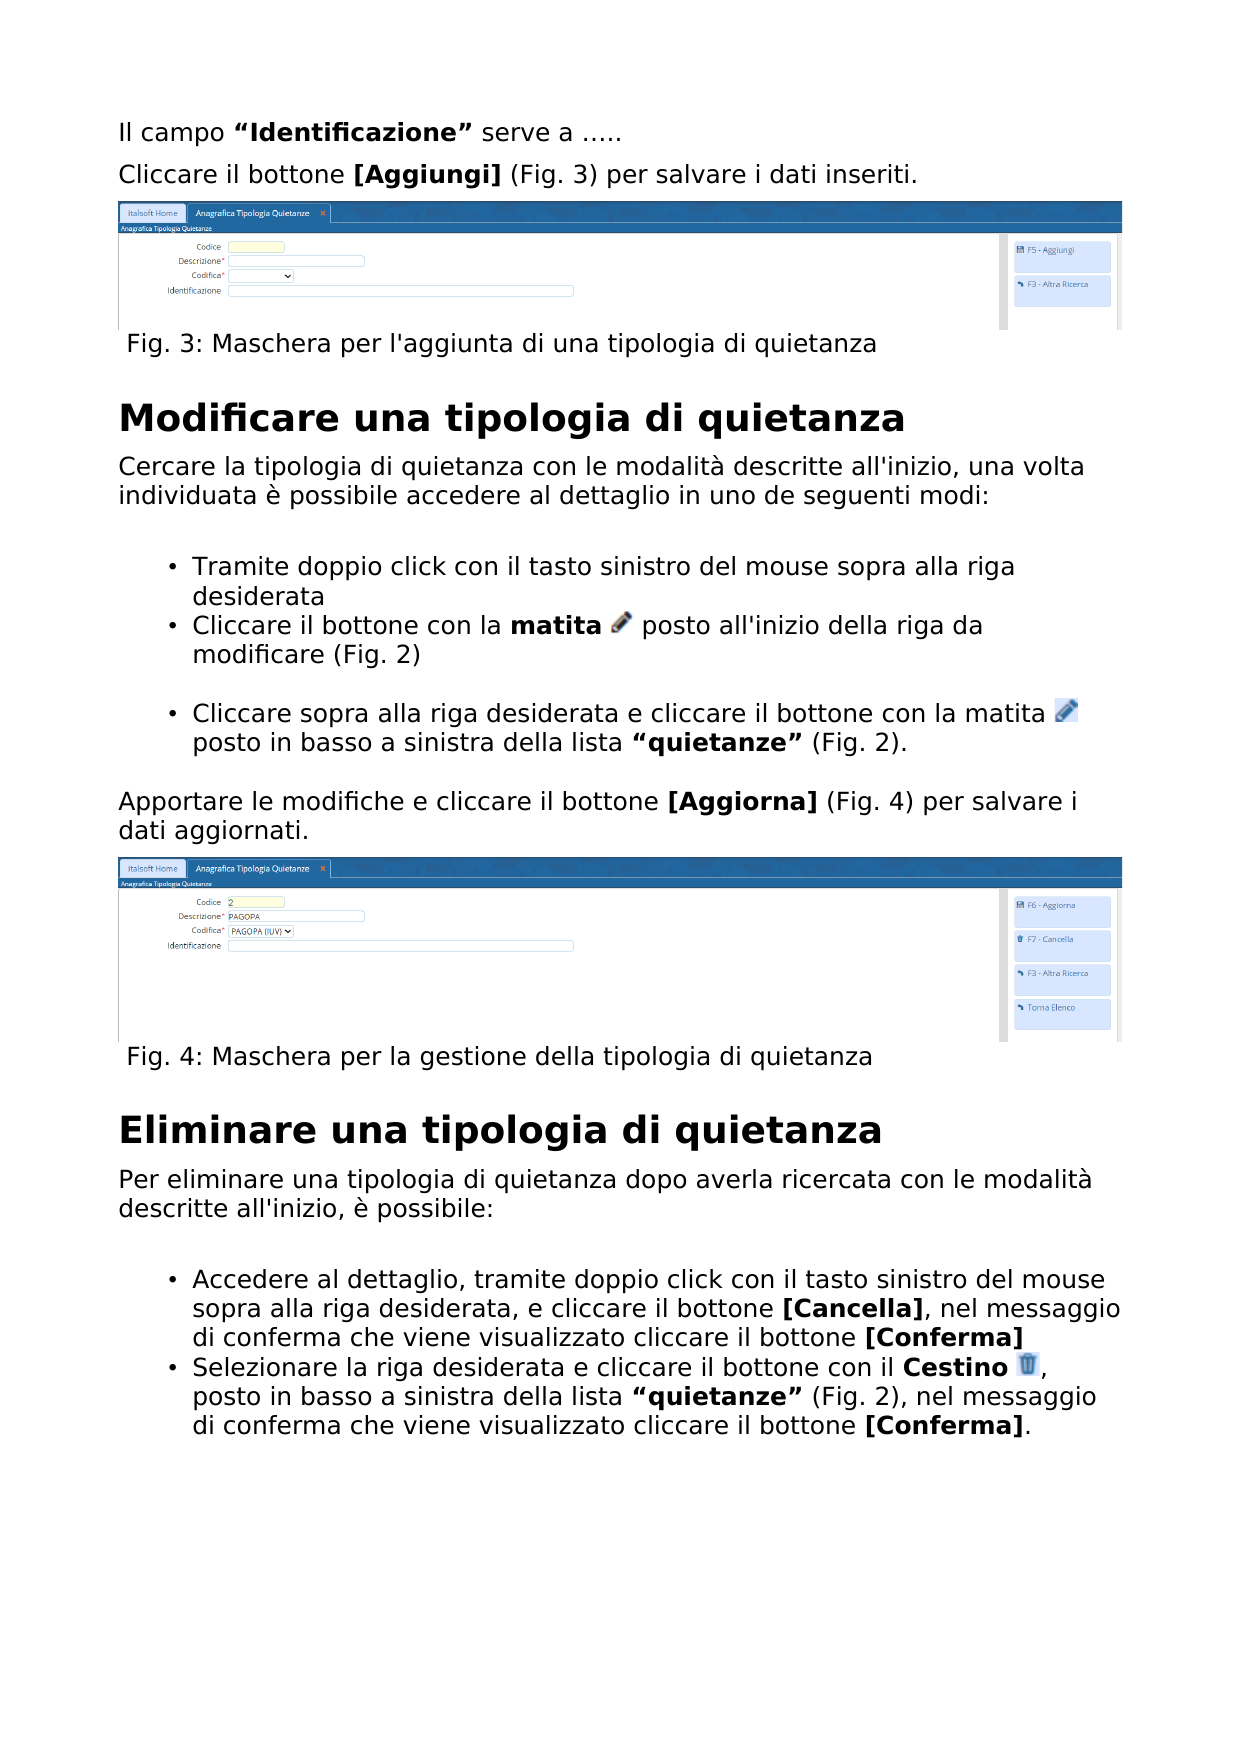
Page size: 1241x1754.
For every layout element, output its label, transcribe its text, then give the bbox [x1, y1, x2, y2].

picture [118, 857, 1123, 1042]
subtitle Eliminare una tipologia di quietanza [118, 1109, 1122, 1152]
list Cliccare sopra alla riga desiderata e cliccare il bottone con la matita posto in basso a sinistra della lista “quietanze” (Fig. 2). [177, 699, 1122, 757]
text Per eliminare una tipologia di quietanza dopo averla ricercata con le modalità descritte all'inizio, è possibile: [118, 1165, 1122, 1223]
text Fig. 3: Maschera per l'aggiunta di una tipologia di quietanza [118, 330, 1122, 359]
picture [610, 611, 634, 635]
text Il campo “Identificazione” serve a ….. [118, 118, 1122, 147]
list Tramite doppio click con il tasto sinistro del mouse sopra alla riga desiderata [177, 553, 1122, 611]
text Apportare le modifiche e cliccare il bottone [Aggiorna] (Fig. 4) per salvare i dati aggiornati. [118, 787, 1122, 845]
text Fig. 4: Maschera per la gestione della tipologia di quietanza [118, 1042, 1122, 1071]
picture [1016, 1352, 1040, 1376]
text Cliccare il bottone [Aggiungi] (Fig. 3) per salvare i dati inseriti. [118, 160, 1122, 189]
list Cliccare il bottone con la matita posto all'inizio della riga da modificare (Fig. 2) [177, 611, 1122, 699]
picture [1054, 698, 1078, 722]
text Cercare la tipologia di quietanza con le modalità descritte all'inizio, una volta individuata è possibile accedere al dettaglio in uno de seguenti modi: [118, 452, 1122, 511]
picture [118, 201, 1123, 330]
subtitle Modificare una tipologia di quietanza [118, 396, 1122, 440]
list Selezionare la riga desiderata e cliccare il bottone con il Cestino , posto in basso a sinistra della lista “quietanze” (Fig. 2), nel messaggio di conferma che viene visualizzato cliccare il bottone [Conferma]. [177, 1353, 1122, 1440]
list Accedere al dettaglio, tramite doppio click con il tasto sinistro del mouse sopra alla riga desiderata, e cliccare il bottone [Cancella], nel messaggio di conferma che viene visualizzato cliccare il bottone [Conferma] [177, 1265, 1122, 1353]
